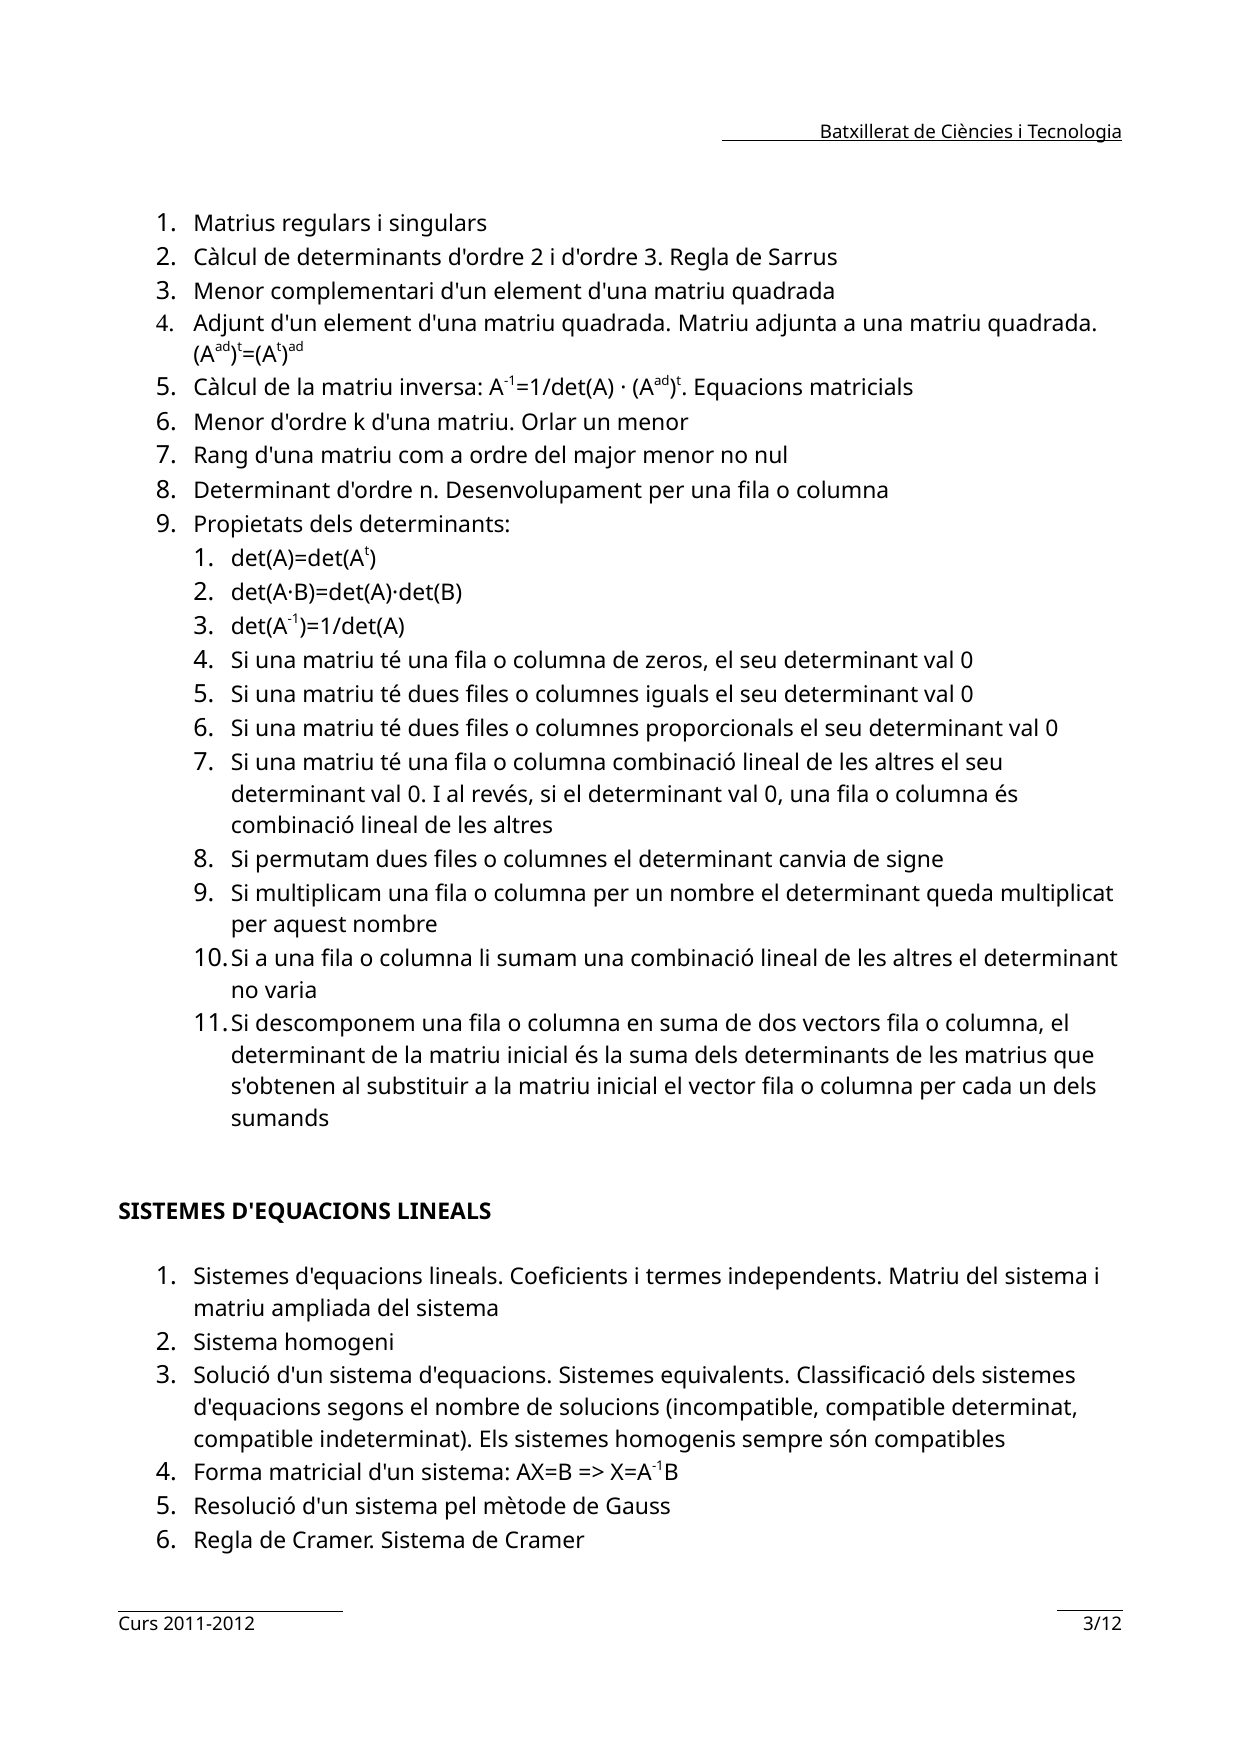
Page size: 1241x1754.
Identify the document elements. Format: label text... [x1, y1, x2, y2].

list det(A-1)=1/det(A) [193, 607, 1122, 642]
list Adjunt d'un element d'una matriu quadrada. Matriu adjunta a una matriu quadrada. (Aad)t=(At)ad [156, 307, 1122, 369]
list Forma matricial d'un sistema: AX=B => X=A-1B [156, 1454, 1122, 1488]
list Si una matriu té dues files o columnes proporcionals el seu determinant val 0 [193, 710, 1122, 744]
list Matrius regulars i singulars [156, 204, 1122, 238]
list Si una matriu té una fila o columna combinació lineal de les altres el seu determinant val 0. I al revés, si el determinant val 0, una fila o columna és combinació lineal de les altres [193, 744, 1122, 840]
list Resolució d'un sistema pel mètode de Gauss [156, 1488, 1122, 1522]
list Rang d'una matriu com a ordre del major menor no nul [156, 437, 1122, 471]
list Càlcul de la matriu inversa: A-1=1/det(A) · (Aad)t. Equacions matricials [156, 369, 1122, 403]
list Menor complementari d'un element d'una matriu quadrada [156, 272, 1122, 307]
list Solució d'un sistema d'equacions. Sistemes equivalents. Classificació dels sistemes d'equacions segons el nombre de solucions (incompatible, compatible determinat, compatible indeterminat). Els sistemes homogenis sempre són compatibles [156, 1357, 1122, 1454]
list Propietats dels determinants: [156, 505, 1122, 539]
list Sistema homogeni [156, 1323, 1122, 1357]
list Sistemes d'equacions lineals. Coeficients i termes independents. Matriu del sistema i matriu ampliada del sistema [156, 1258, 1122, 1323]
list det(A·B)=det(A)·det(B) [193, 573, 1122, 607]
list Si descomponem una fila o columna en suma de dos vectors fila o columna, el determinant de la matriu inicial és la suma dels determinants de les matrius que s'obtenen al substituir a la matriu inicial el vector fila o columna per cada un dels sumands [193, 1005, 1122, 1133]
list Determinant d'ordre n. Desenvolupament per una fila o columna [156, 471, 1122, 505]
list Càlcul de determinants d'ordre 2 i d'ordre 3. Regla de Sarrus [156, 238, 1122, 272]
list Regla de Cramer. Sistema de Cramer [156, 1522, 1122, 1556]
list Si a una fila o columna li sumam una combinació lineal de les altres el determinant no varia [193, 940, 1122, 1005]
text SISTEMES D'EQUACIONS LINEALS [118, 1195, 1122, 1227]
list Menor d'ordre k d'una matriu. Orlar un menor [156, 403, 1122, 437]
list Si multiplicam una fila o columna per un nombre el determinant queda multiplicat per aquest nombre [193, 874, 1122, 940]
list Si una matriu té dues files o columnes iguals el seu determinant val 0 [193, 676, 1122, 710]
list Si permutam dues files o columnes el determinant canvia de signe [193, 840, 1122, 874]
list Si una matriu té una fila o columna de zeros, el seu determinant val 0 [193, 642, 1122, 676]
list det(A)=det(At) [193, 539, 1122, 573]
